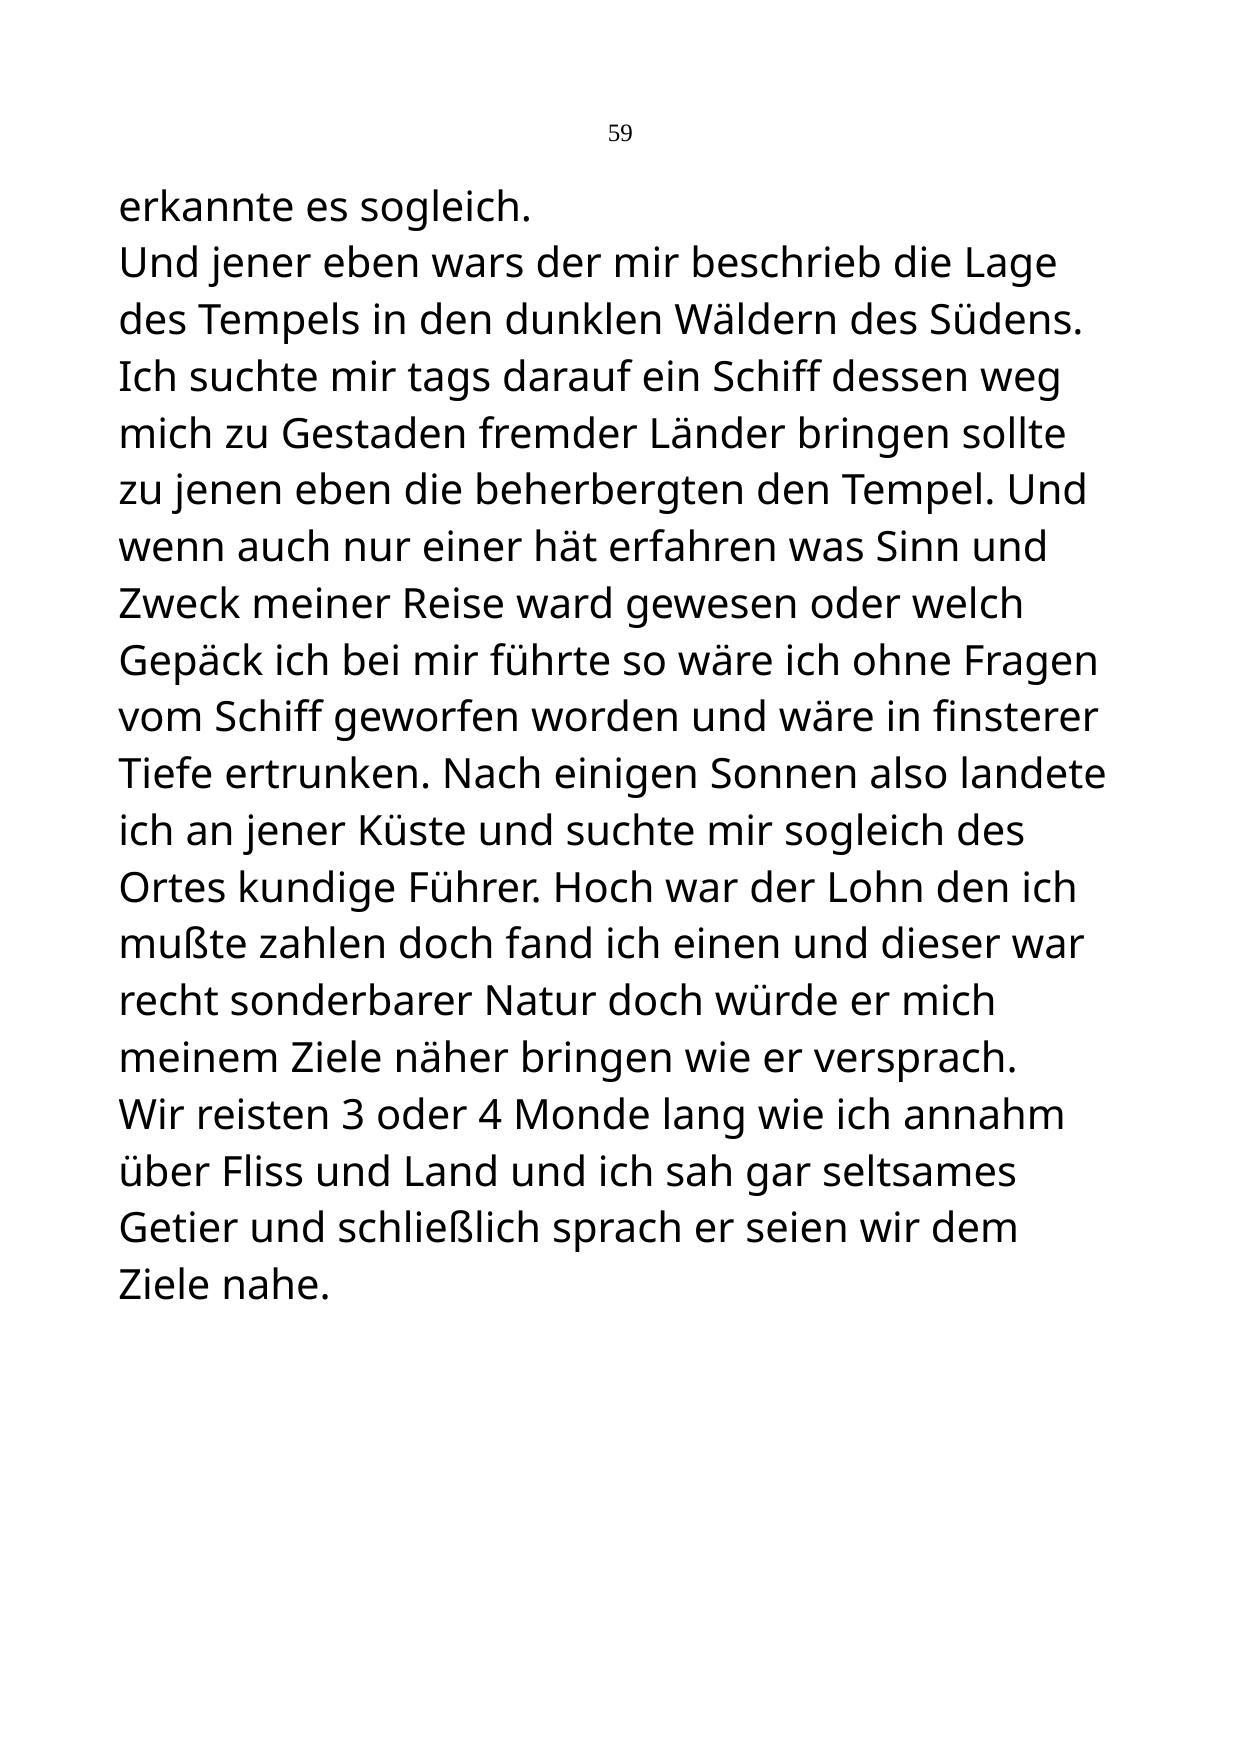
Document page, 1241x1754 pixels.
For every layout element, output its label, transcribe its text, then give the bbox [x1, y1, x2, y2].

text erkannte es sogleich. Und jener eben wars der mir beschrieb die Lage des Tempels in den dunklen Wäldern des Südens. Ich suchte mir tags darauf ein Schiff dessen weg mich zu Gestaden fremder Länder bringen sollte zu jenen eben die beherbergten den Tempel. Und wenn auch nur einer hät erfahren was Sinn und Zweck meiner Reise ward gewesen oder welch Gepäck ich bei mir führte so wäre ich ohne Fragen vom Schiff geworfen worden und wäre in finsterer Tiefe ertrunken. Nach einigen Sonnen also landete ich an jener Küste und suchte mir sogleich des Ortes kundige Führer. Hoch war der Lohn den ich mußte zahlen doch fand ich einen und dieser war recht sonderbarer Natur doch würde er mich meinem Ziele näher bringen wie er versprach. Wir reisten 3 oder 4 Monde lang wie ich annahm über Fliss und Land und ich sah gar seltsames Getier und schließlich sprach er seien wir dem Ziele nahe. [118, 176, 1122, 1368]
